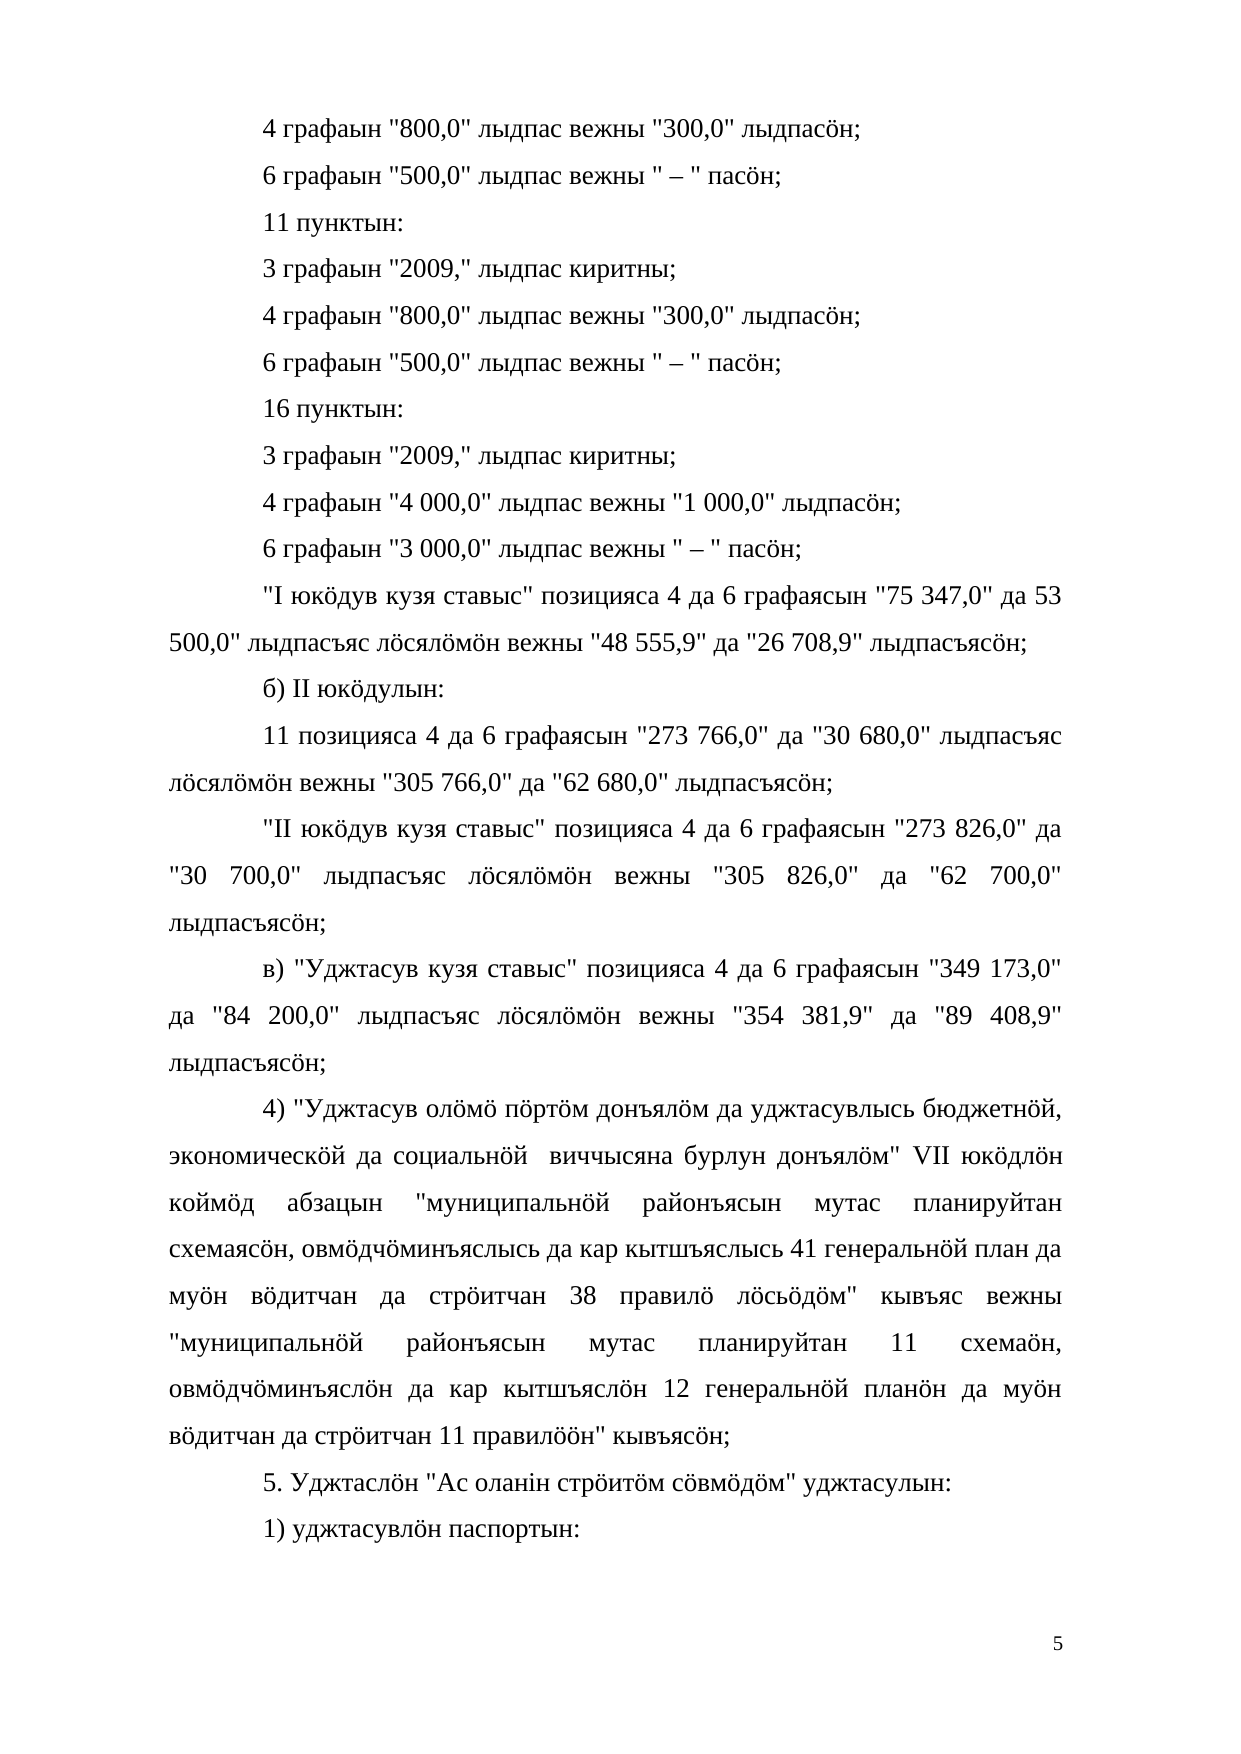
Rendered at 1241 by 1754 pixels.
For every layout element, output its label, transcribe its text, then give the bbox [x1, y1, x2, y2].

text "I юкöдув кузя ставыс" позицияса 4 да 6 графаясын "75 347,0" да 53 500,0" лыдпасъяс лöсялöмöн вежны "48 555,9" да "26 708,9" лыдпасъясöн; [169, 579, 1063, 657]
text 4 графаын "4 000,0" лыдпас вежны "1 000,0" лыдпасöн; [169, 486, 1063, 517]
text б) II юкöдулын: [169, 672, 1063, 703]
text 6 графаын "500,0" лыдпас вежны " – " пасöн; [169, 346, 1063, 377]
text 16 пунктын: [169, 392, 1063, 423]
text 6 графаын "3 000,0" лыдпас вежны " – " пасöн; [169, 532, 1063, 563]
text 5. Уджтаслöн "Ас оланін стрöитöм сöвмöдöм" уджтасулын: [169, 1466, 1063, 1497]
text 11 пунктын: [169, 206, 1063, 237]
text 4 графаын "800,0" лыдпас вежны "300,0" лыдпасöн; [169, 299, 1063, 330]
text 4) "Уджтасув олöмö пöртöм донъялöм да уджтасувлысь бюджетнöй, экономическöй да социальнöй виччысяна бурлун донъялöм" VII юкöдлöн коймöд абзацын "муниципальнöй районъясын мутас планируйтан схемаясöн, овмöдчöминъяслысь да кар кытшъяслысь 41 генеральнöй план да муöн вöдитчан да стрöитчан 38 правилö лöсьöдöм" кывъяс вежны "муниципальнöй районъясын мутас планируйтан 11 схемаöн, овмöдчöминъяслöн да кар кытшъяслöн 12 генеральнöй планöн да муöн вöдитчан да стрöитчан 11 правилööн" кывъясöн; [169, 1092, 1063, 1450]
text в) "Уджтасув кузя ставыс" позицияса 4 да 6 графаясын "349 173,0" да "84 200,0" лыдпасъяс лöсялöмöн вежны "354 381,9" да "89 408,9" лыдпасъясöн; [169, 952, 1063, 1077]
text 3 графаын "2009," лыдпас киритны; [169, 439, 1063, 470]
text 6 графаын "500,0" лыдпас вежны " – " пасöн; [169, 159, 1063, 190]
text "II юкöдув кузя ставыс" позицияса 4 да 6 графаясын "273 826,0" да "30 700,0" лыдпасъяс лöсялöмöн вежны "305 826,0" да "62 700,0" лыдпасъясöн; [169, 812, 1063, 937]
text 11 позицияса 4 да 6 графаясын "273 766,0" да "30 680,0" лыдпасъяс лöсялöмöн вежны "305 766,0" да "62 680,0" лыдпасъясöн; [169, 719, 1063, 797]
text 4 графаын "800,0" лыдпас вежны "300,0" лыдпасöн; [169, 112, 1063, 143]
text 3 графаын "2009," лыдпас киритны; [169, 252, 1063, 283]
text 1) уджтасувлöн паспортын: [169, 1512, 1063, 1543]
